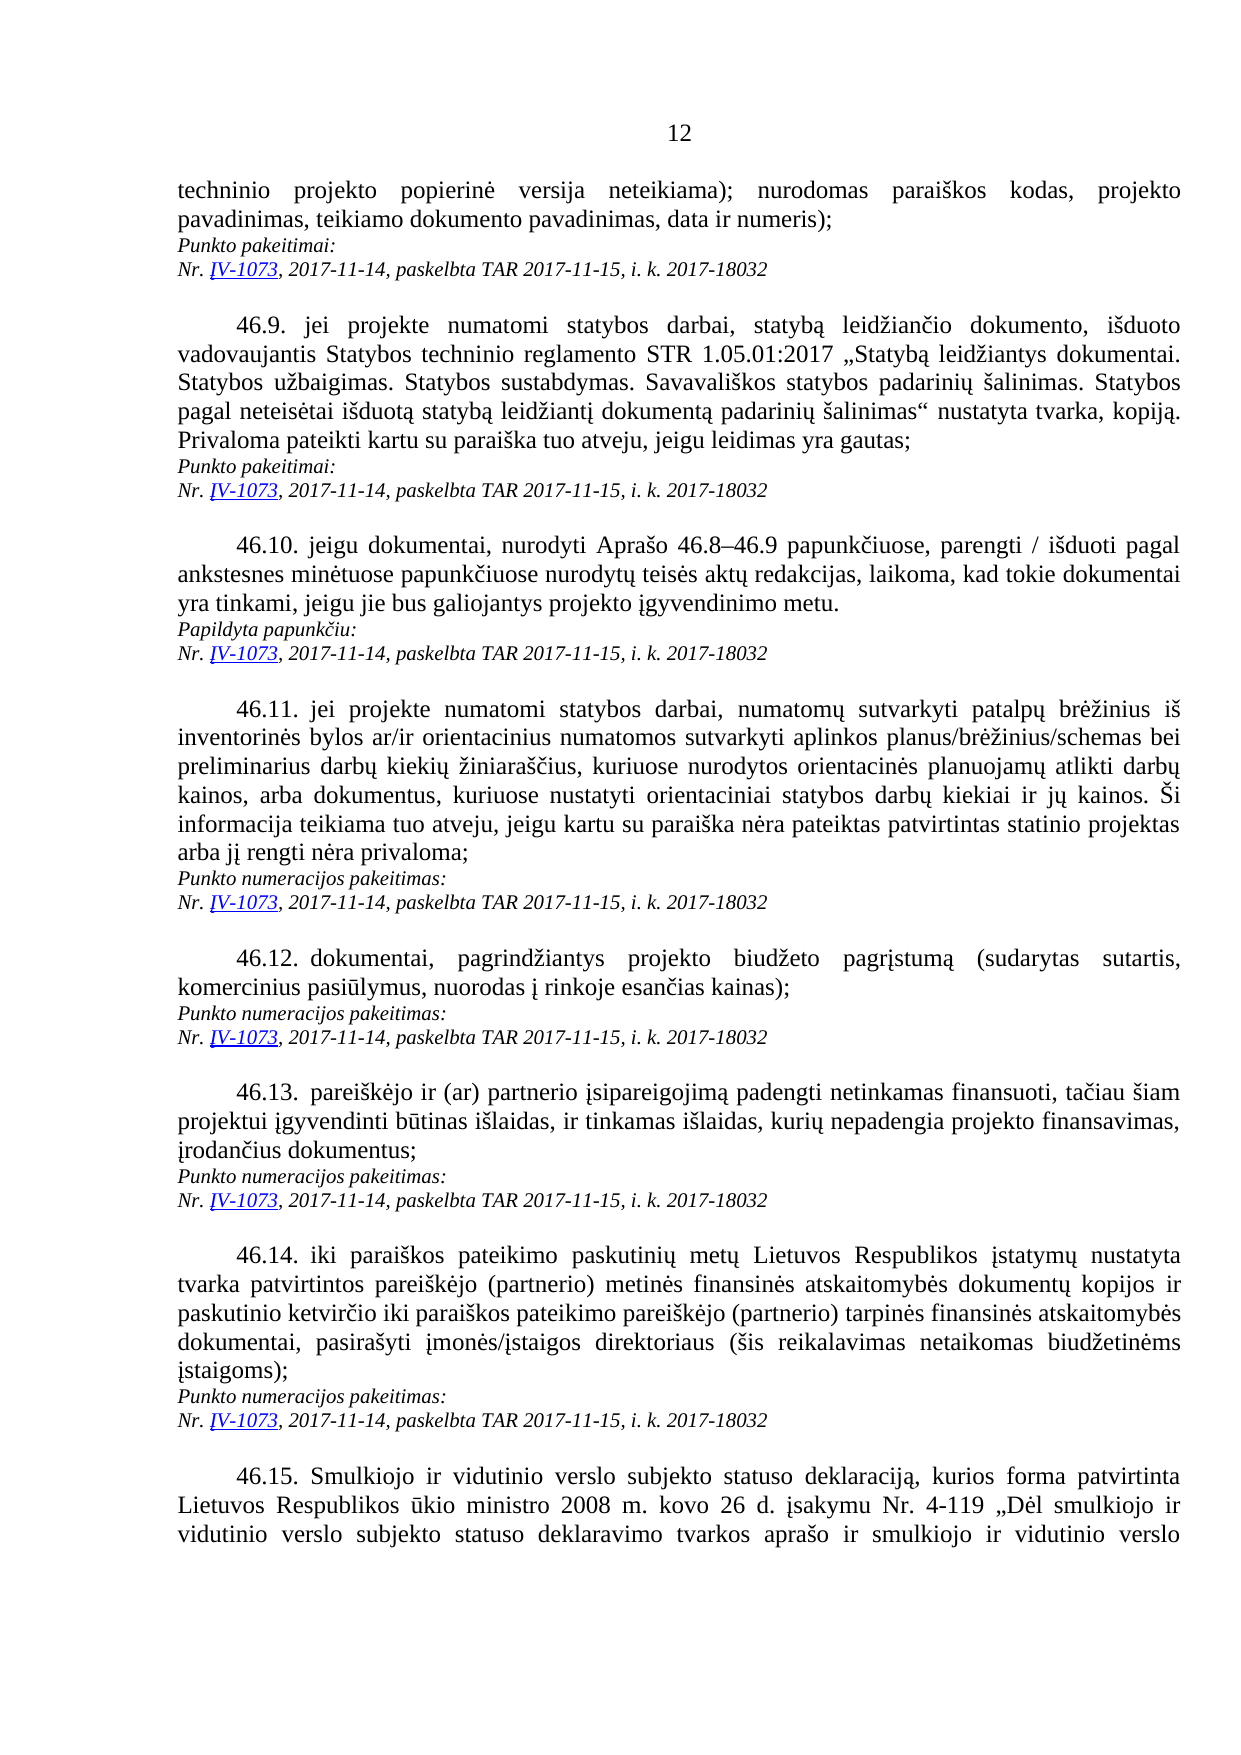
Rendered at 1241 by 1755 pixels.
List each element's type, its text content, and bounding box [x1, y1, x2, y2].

text Nr. ĮV-1073, 2017-11-14, paskelbta TAR 2017-11-15, i. k. 2017-18032 [177, 641, 1181, 665]
text techninio projekto popierinė versija neteikiama); nurodomas paraiškos kodas, projekto pavadinimas, teikiamo dokumento pavadinimas, data ir numeris); [177, 176, 1181, 233]
text Nr. ĮV-1073, 2017-11-14, paskelbta TAR 2017-11-15, i. k. 2017-18032 [177, 1188, 1181, 1212]
text Nr. ĮV-1073, 2017-11-14, paskelbta TAR 2017-11-15, i. k. 2017-18032 [177, 1408, 1181, 1432]
text 46.11. jei projekte numatomi statybos darbai, numatomų sutvarkyti patalpų brėžinius iš inventorinės bylos ar/ir orientacinius numatomos sutvarkyti aplinkos planus/brėžinius/schemas bei preliminarius darbų kiekių žiniaraščius, kuriuose nurodytos orientacinės planuojamų atlikti darbų kainos, arba dokumentus, kuriuose nustatyti orientaciniai statybos darbų kiekiai ir jų kainos. Ši informacija teikiama tuo atveju, jeigu kartu su paraiška nėra pateiktas patvirtintas statinio projektas arba jį rengti nėra privaloma; [177, 694, 1181, 866]
text 46.13. pareiškėjo ir (ar) partnerio įsipareigojimą padengti netinkamas finansuoti, tačiau šiam projektui įgyvendinti būtinas išlaidas, ir tinkamas išlaidas, kurių nepadengia projekto finansavimas, įrodančius dokumentus; [177, 1077, 1181, 1164]
text Punkto numeracijos pakeitimas: [177, 1001, 1181, 1025]
text 46.14. iki paraiškos pateikimo paskutinių metų Lietuvos Respublikos įstatymų nustatyta tvarka patvirtintos pareiškėjo (partnerio) metinės finansinės atskaitomybės dokumentų kopijos ir paskutinio ketvirčio iki paraiškos pateikimo pareiškėjo (partnerio) tarpinės finansinės atskaitomybės dokumentai, pasirašyti įmonės/įstaigos direktoriaus (šis reikalavimas netaikomas biudžetinėms įstaigoms); [177, 1241, 1181, 1384]
text Punkto numeracijos pakeitimas: [177, 1384, 1181, 1408]
text Papildyta papunkčiu: [177, 617, 1181, 641]
text Nr. ĮV-1073, 2017-11-14, paskelbta TAR 2017-11-15, i. k. 2017-18032 [177, 478, 1181, 502]
text Nr. ĮV-1073, 2017-11-14, paskelbta TAR 2017-11-15, i. k. 2017-18032 [177, 257, 1181, 281]
text 46.9. jei projekte numatomi statybos darbai, statybą leidžiančio dokumento, išduoto vadovaujantis Statybos techninio reglamento STR 1.05.01:2017 „Statybą leidžiantys dokumentai. Statybos užbaigimas. Statybos sustabdymas. Savavališkos statybos padarinių šalinimas. Statybos pagal neteisėtai išduotą statybą leidžiantį dokumentą padarinių šalinimas“ nustatyta tvarka, kopiją. Privaloma pateikti kartu su paraiška tuo atveju, jeigu leidimas yra gautas; [177, 310, 1181, 454]
text Punkto pakeitimai: [177, 454, 1181, 478]
text 46.10. jeigu dokumentai, nurodyti Aprašo 46.8–46.9 papunkčiuose, parengti / išduoti pagal ankstesnes minėtuose papunkčiuose nurodytų teisės aktų redakcijas, laikoma, kad tokie dokumentai yra tinkami, jeigu jie bus galiojantys projekto įgyvendinimo metu. [177, 531, 1181, 617]
text Nr. ĮV-1073, 2017-11-14, paskelbta TAR 2017-11-15, i. k. 2017-18032 [177, 1025, 1181, 1049]
text Punkto numeracijos pakeitimas: [177, 1164, 1181, 1188]
text Punkto numeracijos pakeitimas: [177, 866, 1181, 890]
text Nr. ĮV-1073, 2017-11-14, paskelbta TAR 2017-11-15, i. k. 2017-18032 [177, 890, 1181, 914]
text 46.12. dokumentai, pagrindžiantys projekto biudžeto pagrįstumą (sudarytas sutartis, komercinius pasiūlymus, nuorodas į rinkoje esančias kainas); [177, 943, 1181, 1001]
text 46.15. Smulkiojo ir vidutinio verslo subjekto statuso deklaraciją, kurios forma patvirtinta Lietuvos Respublikos ūkio ministro 2008 m. kovo 26 d. įsakymu Nr. 4-119 „Dėl smulkiojo ir vidutinio verslo subjekto statuso deklaravimo tvarkos aprašo ir smulkiojo ir vidutinio verslo [177, 1461, 1181, 1547]
text Punkto pakeitimai: [177, 233, 1181, 257]
